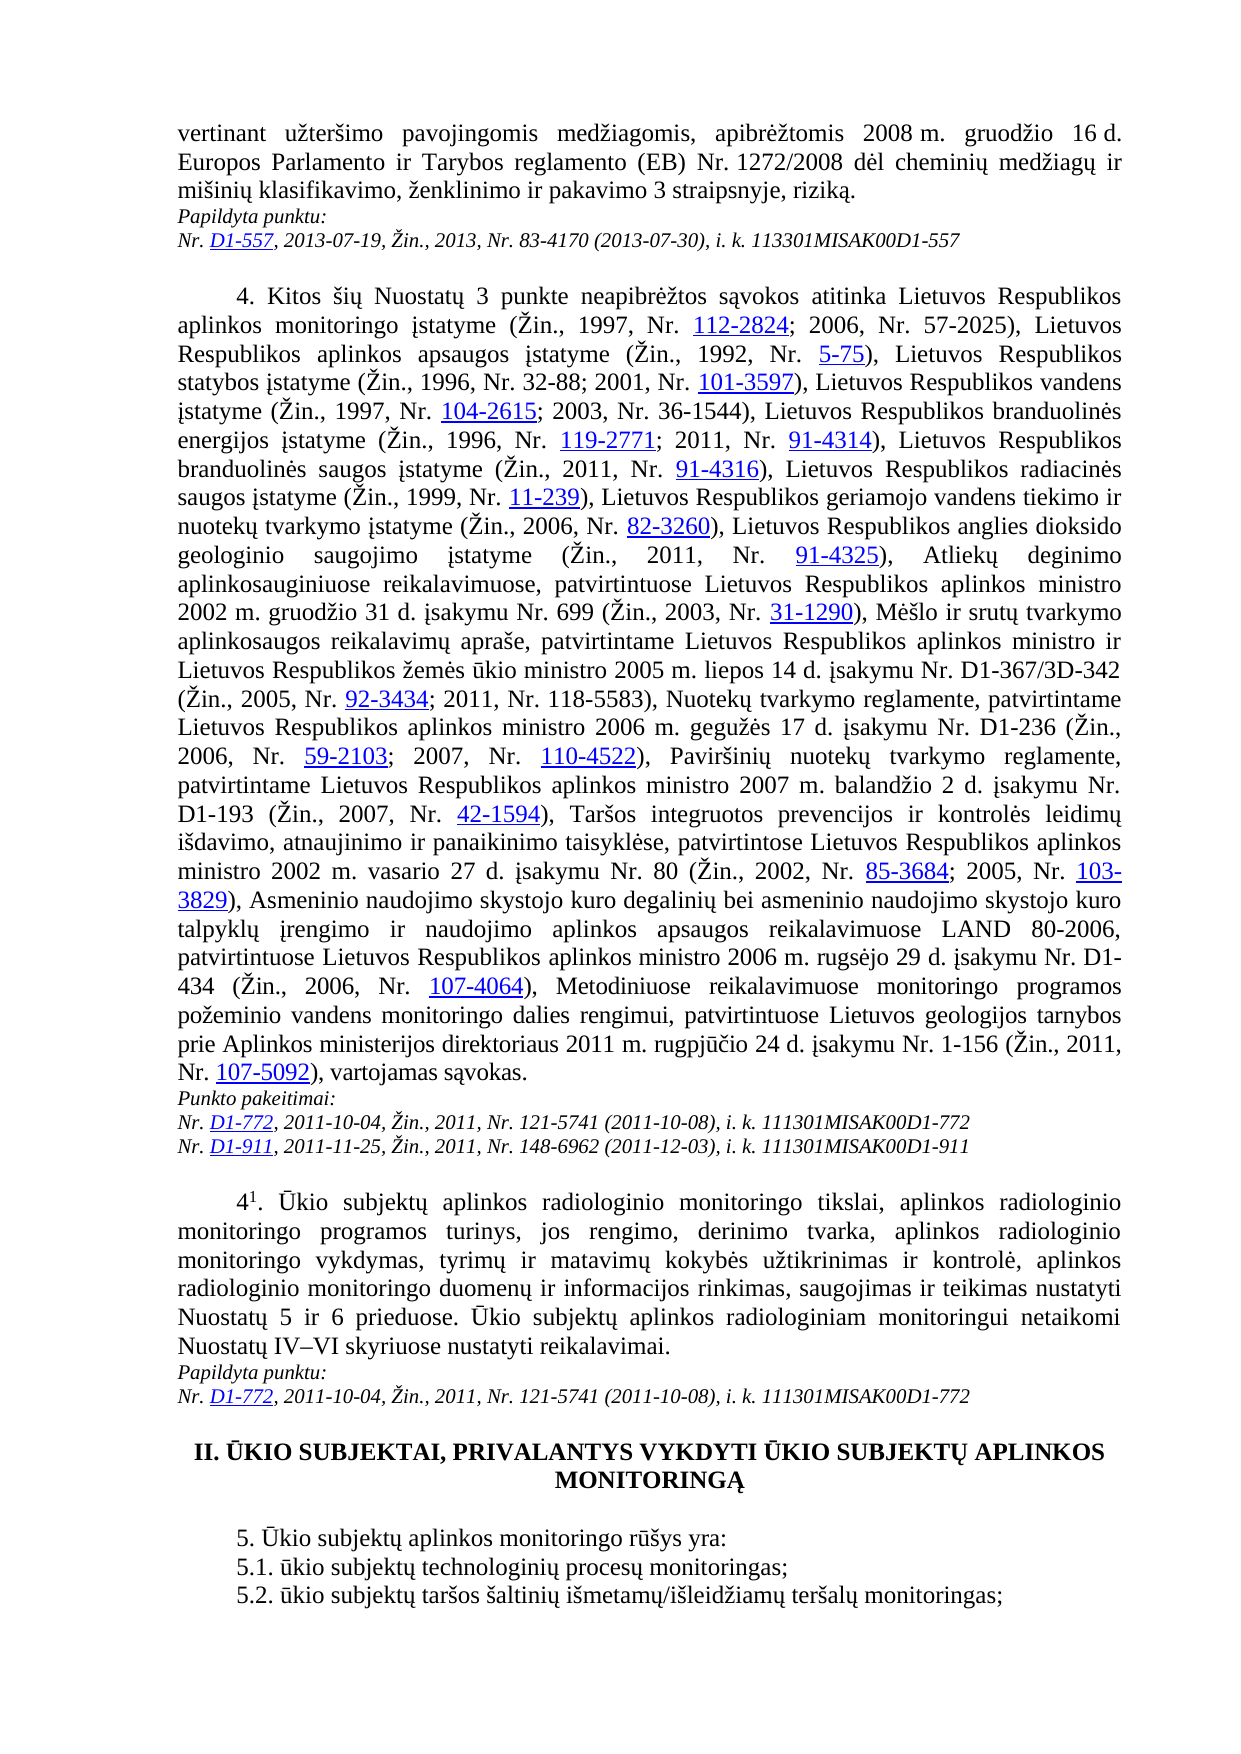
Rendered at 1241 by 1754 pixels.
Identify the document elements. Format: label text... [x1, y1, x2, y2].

text Papildyta punktu: [177, 1360, 1122, 1384]
text Punkto pakeitimai: [177, 1086, 1122, 1110]
text Nr. D1-911, 2011-11-25, Žin., 2011, Nr. 148-6962 (2011-12-03), i. k. 111301MISAK00D1-911 [177, 1134, 1122, 1158]
text 5. Ūkio subjektų aplinkos monitoringo rūšys yra: [177, 1523, 1122, 1552]
text Nr. D1-557, 2013-07-19, Žin., 2013, Nr. 83-4170 (2013-07-30), i. k. 113301MISAK00D1-557 [177, 228, 1122, 252]
text II. ŪKIO SUBJEKTAI, PRIVALANTYS VYKDYTI ŪKIO SUBJEKTŲ APLINKOS MONITORINGĄ [177, 1437, 1122, 1494]
text Nr. D1-772, 2011-10-04, Žin., 2011, Nr. 121-5741 (2011-10-08), i. k. 111301MISAK00D1-772 [177, 1110, 1122, 1134]
text 5.1. ūkio subjektų technologinių procesų monitoringas; [177, 1552, 1122, 1580]
text 4. Kitos šių Nuostatų 3 punkte neapibrėžtos sąvokos atitinka Lietuvos Respublikos aplinkos monitoringo įstatyme (Žin., 1997, Nr. 112-2824; 2006, Nr. 57-2025), Lietuvos Respublikos aplinkos apsaugos įstatyme (Žin., 1992, Nr. 5-75), Lietuvos Respublikos statybos įstatyme (Žin., 1996, Nr. 32-88; 2001, Nr. 101-3597), Lietuvos Respublikos vandens įstatyme (Žin., 1997, Nr. 104-2615; 2003, Nr. 36-1544), Lietuvos Respublikos branduolinės energijos įstatyme (Žin., 1996, Nr. 119-2771; 2011, Nr. 91-4314), Lietuvos Respublikos branduolinės saugos įstatyme (Žin., 2011, Nr. 91-4316), Lietuvos Respublikos radiacinės saugos įstatyme (Žin., 1999, Nr. 11-239), Lietuvos Respublikos geriamojo vandens tiekimo ir nuotekų tvarkymo įstatyme (Žin., 2006, Nr. 82-3260), Lietuvos Respublikos anglies dioksido geologinio saugojimo įstatyme (Žin., 2011, Nr. 91-4325), Atliekų deginimo aplinkosauginiuose reikalavimuose, patvirtintuose Lietuvos Respublikos aplinkos ministro 2002 m. gruodžio 31 d. įsakymu Nr. 699 (Žin., 2003, Nr. 31-1290), Mėšlo ir srutų tvarkymo aplinkosaugos reikalavimų apraše, patvirtintame Lietuvos Respublikos aplinkos ministro ir Lietuvos Respublikos žemės ūkio ministro 2005 m. liepos 14 d. įsakymu Nr. D1-367/3D-342 (Žin., 2005, Nr. 92-3434; 2011, Nr. 118-5583), Nuotekų tvarkymo reglamente, patvirtintame Lietuvos Respublikos aplinkos ministro 2006 m. gegužės 17 d. įsakymu Nr. D1-236 (Žin., 2006, Nr. 59-2103; 2007, Nr. 110-4522), Paviršinių nuotekų tvarkymo reglamente, patvirtintame Lietuvos Respublikos aplinkos ministro 2007 m. balandžio 2 d. įsakymu Nr. D1-193 (Žin., 2007, Nr. 42-1594), Taršos integruotos prevencijos ir kontrolės leidimų išdavimo, atnaujinimo ir panaikinimo taisyklėse, patvirtintose Lietuvos Respublikos aplinkos ministro 2002 m. vasario 27 d. įsakymu Nr. 80 (Žin., 2002, Nr. 85-3684; 2005, Nr. 103-3829), Asmeninio naudojimo skystojo kuro degalinių bei asmeninio naudojimo skystojo kuro talpyklų įrengimo ir naudojimo aplinkos apsaugos reikalavimuose LAND 80-2006, patvirtintuose Lietuvos Respublikos aplinkos ministro 2006 m. rugsėjo 29 d. įsakymu Nr. D1-434 (Žin., 2006, Nr. 107-4064), Metodiniuose reikalavimuose monitoringo programos požeminio vandens monitoringo dalies rengimui, patvirtintuose Lietuvos geologijos tarnybos prie Aplinkos ministerijos direktoriaus 2011 m. rugpjūčio 24 d. įsakymu Nr. 1-156 (Žin., 2011, Nr. 107-5092), vartojamas sąvokas. [177, 281, 1122, 1086]
text vertinant užteršimo pavojingomis medžiagomis, apibrėžtomis 2008 m. gruodžio 16 d. Europos Parlamento ir Tarybos reglamento (EB) Nr. 1272/2008 dėl cheminių medžiagų ir mišinių klasifikavimo, ženklinimo ir pakavimo 3 straipsnyje, riziką. [177, 118, 1122, 204]
text 5.2. ūkio subjektų taršos šaltinių išmetamų/išleidžiamų teršalų monitoringas; [177, 1580, 1122, 1609]
text Nr. D1-772, 2011-10-04, Žin., 2011, Nr. 121-5741 (2011-10-08), i. k. 111301MISAK00D1-772 [177, 1384, 1122, 1408]
text Papildyta punktu: [177, 204, 1122, 228]
text 41. Ūkio subjektų aplinkos radiologinio monitoringo tikslai, aplinkos radiologinio monitoringo programos turinys, jos rengimo, derinimo tvarka, aplinkos radiologinio monitoringo vykdymas, tyrimų ir matavimų kokybės užtikrinimas ir kontrolė, aplinkos radiologinio monitoringo duomenų ir informacijos rinkimas, saugojimas ir teikimas nustatyti Nuostatų 5 ir 6 prieduose. Ūkio subjektų aplinkos radiologiniam monitoringui netaikomi Nuostatų IV–VI skyriuose nustatyti reikalavimai. [177, 1187, 1122, 1360]
